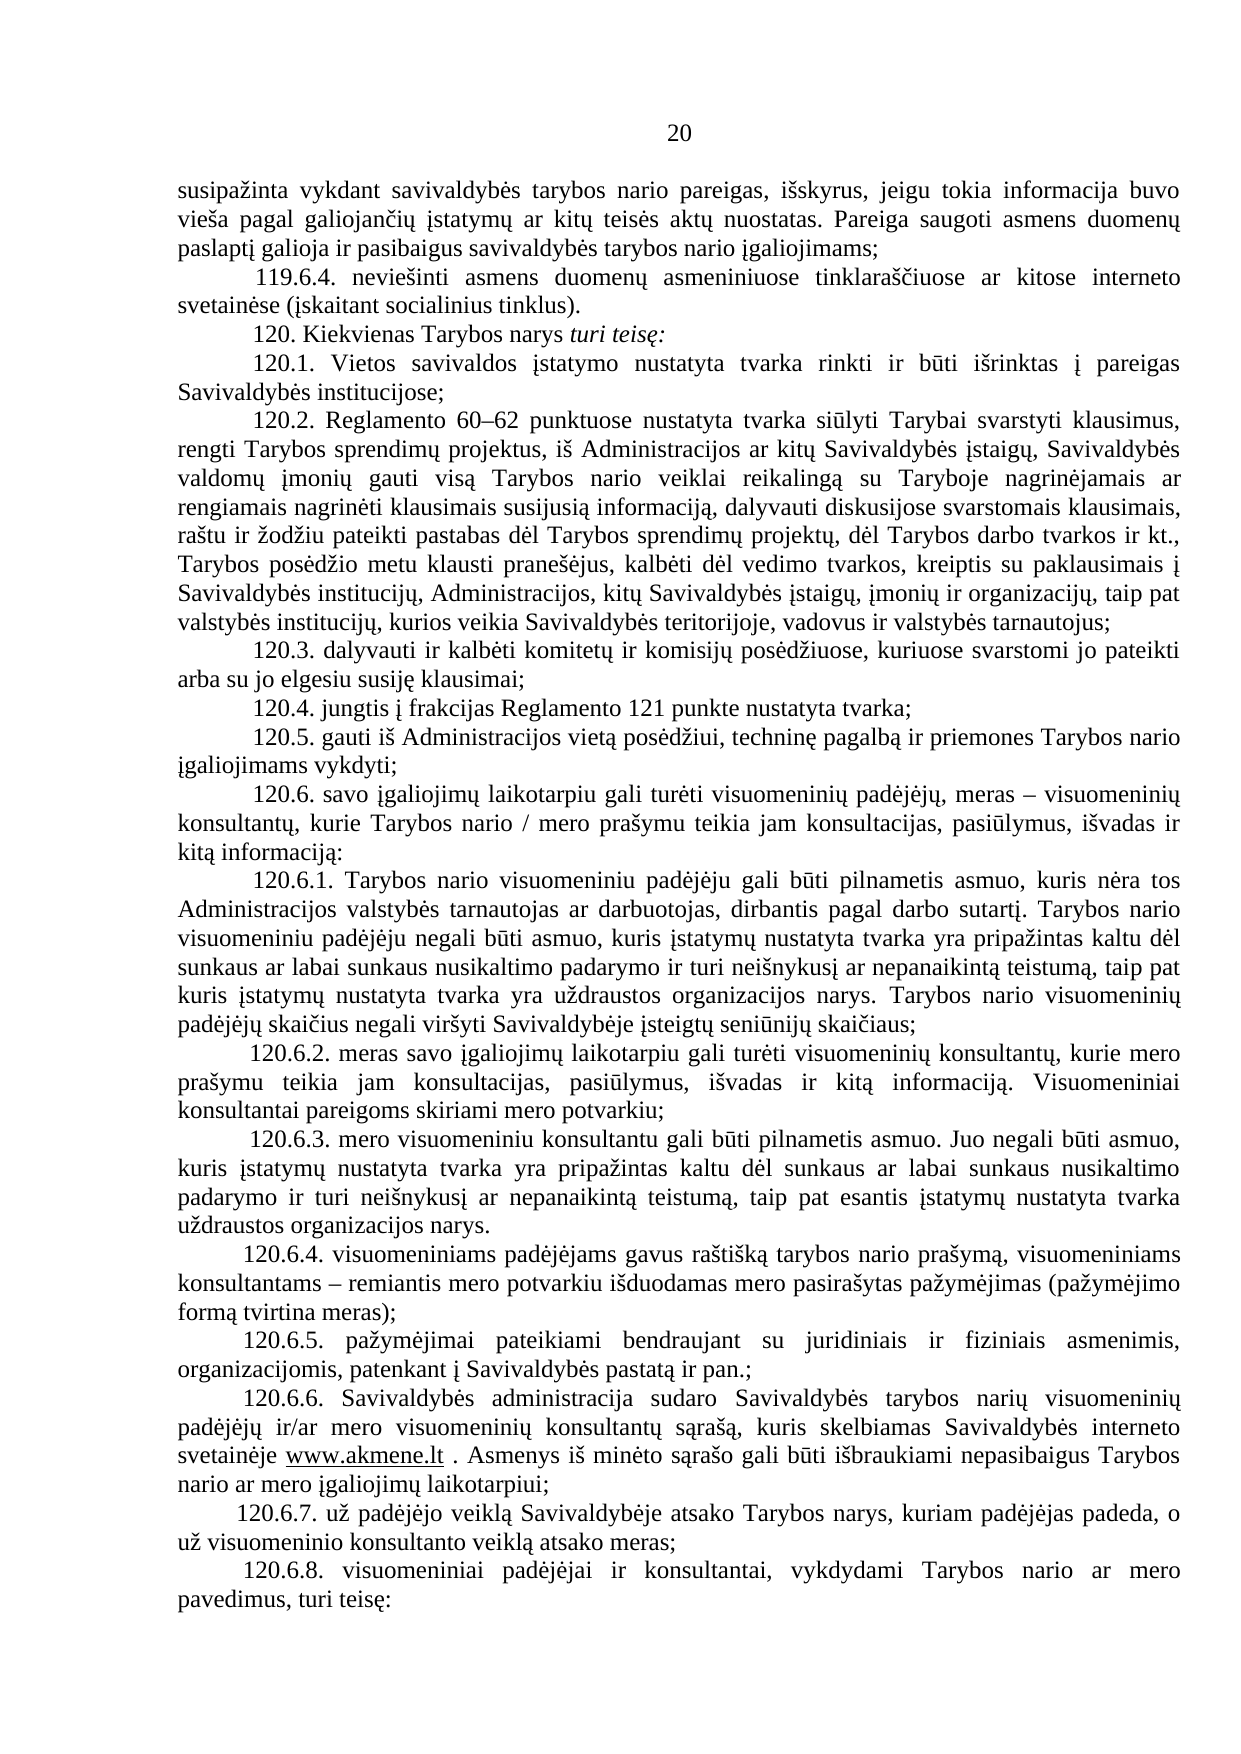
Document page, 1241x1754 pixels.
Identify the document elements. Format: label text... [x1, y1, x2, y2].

text 120.6.2. meras savo įgaliojimų laikotarpiu gali turėti visuomeninių konsultantų, kurie mero prašymu teikia jam konsultacijas, pasiūlymus, išvadas ir kitą informaciją. Visuomeniniai konsultantai pareigoms skiriami mero potvarkiu; [177, 1038, 1181, 1124]
text 120.6. savo įgaliojimų laikotarpiu gali turėti visuomeninių padėjėjų, meras – visuomeninių konsultantų, kurie Tarybos nario / mero prašymu teikia jam konsultacijas, pasiūlymus, išvadas ir kitą informaciją: [177, 779, 1181, 866]
text 119.6.4. neviešinti asmens duomenų asmeniniuose tinklaraščiuose ar kitose interneto svetainėse (įskaitant socialinius tinklus). [177, 262, 1181, 319]
text 120.6.6. Savivaldybės administracija sudaro Savivaldybės tarybos narių visuomeninių padėjėjų ir/ar mero visuomeninių konsultantų sąrašą, kuris skelbiamas Savivaldybės interneto svetainėje www.akmene.lt . Asmenys iš minėto sąrašo gali būti išbraukiami nepasibaigus Tarybos nario ar mero įgaliojimų laikotarpiui; [177, 1383, 1181, 1498]
text 120.1. Vietos savivaldos įstatymo nustatyta tvarka rinkti ir būti išrinktas į pareigas Savivaldybės institucijose; [177, 348, 1181, 406]
text susipažinta vykdant savivaldybės tarybos nario pareigas, išskyrus, jeigu tokia informacija buvo vieša pagal galiojančių įstatymų ar kitų teisės aktų nuostatas. Pareiga saugoti asmens duomenų paslaptį galioja ir pasibaigus savivaldybės tarybos nario įgaliojimams; [177, 176, 1181, 262]
text 120.6.3. mero visuomeniniu konsultantu gali būti pilnametis asmuo. Juo negali būti asmuo, kuris įstatymų nustatyta tvarka yra pripažintas kaltu dėl sunkaus ar labai sunkaus nusikaltimo padarymo ir turi neišnykusį ar nepanaikintą teistumą, taip pat esantis įstatymų nustatyta tvarka uždraustos organizacijos narys. [177, 1124, 1181, 1239]
text 120.4. jungtis į frakcijas Reglamento 121 punkte nustatyta tvarka; [177, 693, 1181, 722]
text 120.6.8. visuomeniniai padėjėjai ir konsultantai, vykdydami Tarybos nario ar mero pavedimus, turi teisę: [177, 1556, 1181, 1613]
text 120.6.4. visuomeniniams padėjėjams gavus raštišką tarybos nario prašymą, visuomeniniams konsultantams – remiantis mero potvarkiu išduodamas mero pasirašytas pažymėjimas (pažymėjimo formą tvirtina meras); [177, 1239, 1181, 1326]
text 120.3. dalyvauti ir kalbėti komitetų ir komisijų posėdžiuose, kuriuose svarstomi jo pateikti arba su jo elgesiu susiję klausimai; [177, 636, 1181, 693]
text 120.6.5. pažymėjimai pateikiami bendraujant su juridiniais ir fiziniais asmenimis, organizacijomis, patenkant į Savivaldybės pastatą ir pan.; [177, 1326, 1181, 1383]
text 120.6.7. už padėjėjo veiklą Savivaldybėje atsako Tarybos narys, kuriam padėjėjas padeda, o už visuomeninio konsultanto veiklą atsako meras; [177, 1498, 1181, 1556]
text 120.2. Reglamento 60–62 punktuose nustatyta tvarka siūlyti Tarybai svarstyti klausimus, rengti Tarybos sprendimų projektus, iš Administracijos ar kitų Savivaldybės įstaigų, Savivaldybės valdomų įmonių gauti visą Tarybos nario veiklai reikalingą su Taryboje nagrinėjamais ar rengiamais nagrinėti klausimais susijusią informaciją, dalyvauti diskusijose svarstomais klausimais, raštu ir žodžiu pateikti pastabas dėl Tarybos sprendimų projektų, dėl Tarybos darbo tvarkos ir kt., Tarybos posėdžio metu klausti pranešėjus, kalbėti dėl vedimo tvarkos, kreiptis su paklausimais į Savivaldybės institucijų, Administracijos, kitų Savivaldybės įstaigų, įmonių ir organizacijų, taip pat valstybės institucijų, kurios veikia Savivaldybės teritorijoje, vadovus ir valstybės tarnautojus; [177, 406, 1181, 636]
text 120.5. gauti iš Administracijos vietą posėdžiui, techninę pagalbą ir priemones Tarybos nario įgaliojimams vykdyti; [177, 722, 1181, 779]
text 120. Kiekvienas Tarybos narys turi teisę: [177, 319, 1181, 348]
text 120.6.1. Tarybos nario visuomeniniu padėjėju gali būti pilnametis asmuo, kuris nėra tos Administracijos valstybės tarnautojas ar darbuotojas, dirbantis pagal darbo sutartį. Tarybos nario visuomeniniu padėjėju negali būti asmuo, kuris įstatymų nustatyta tvarka yra pripažintas kaltu dėl sunkaus ar labai sunkaus nusikaltimo padarymo ir turi neišnykusį ar nepanaikintą teistumą, taip pat kuris įstatymų nustatyta tvarka yra uždraustos organizacijos narys. Tarybos nario visuomeninių padėjėjų skaičius negali viršyti Savivaldybėje įsteigtų seniūnijų skaičiaus; [177, 866, 1181, 1038]
